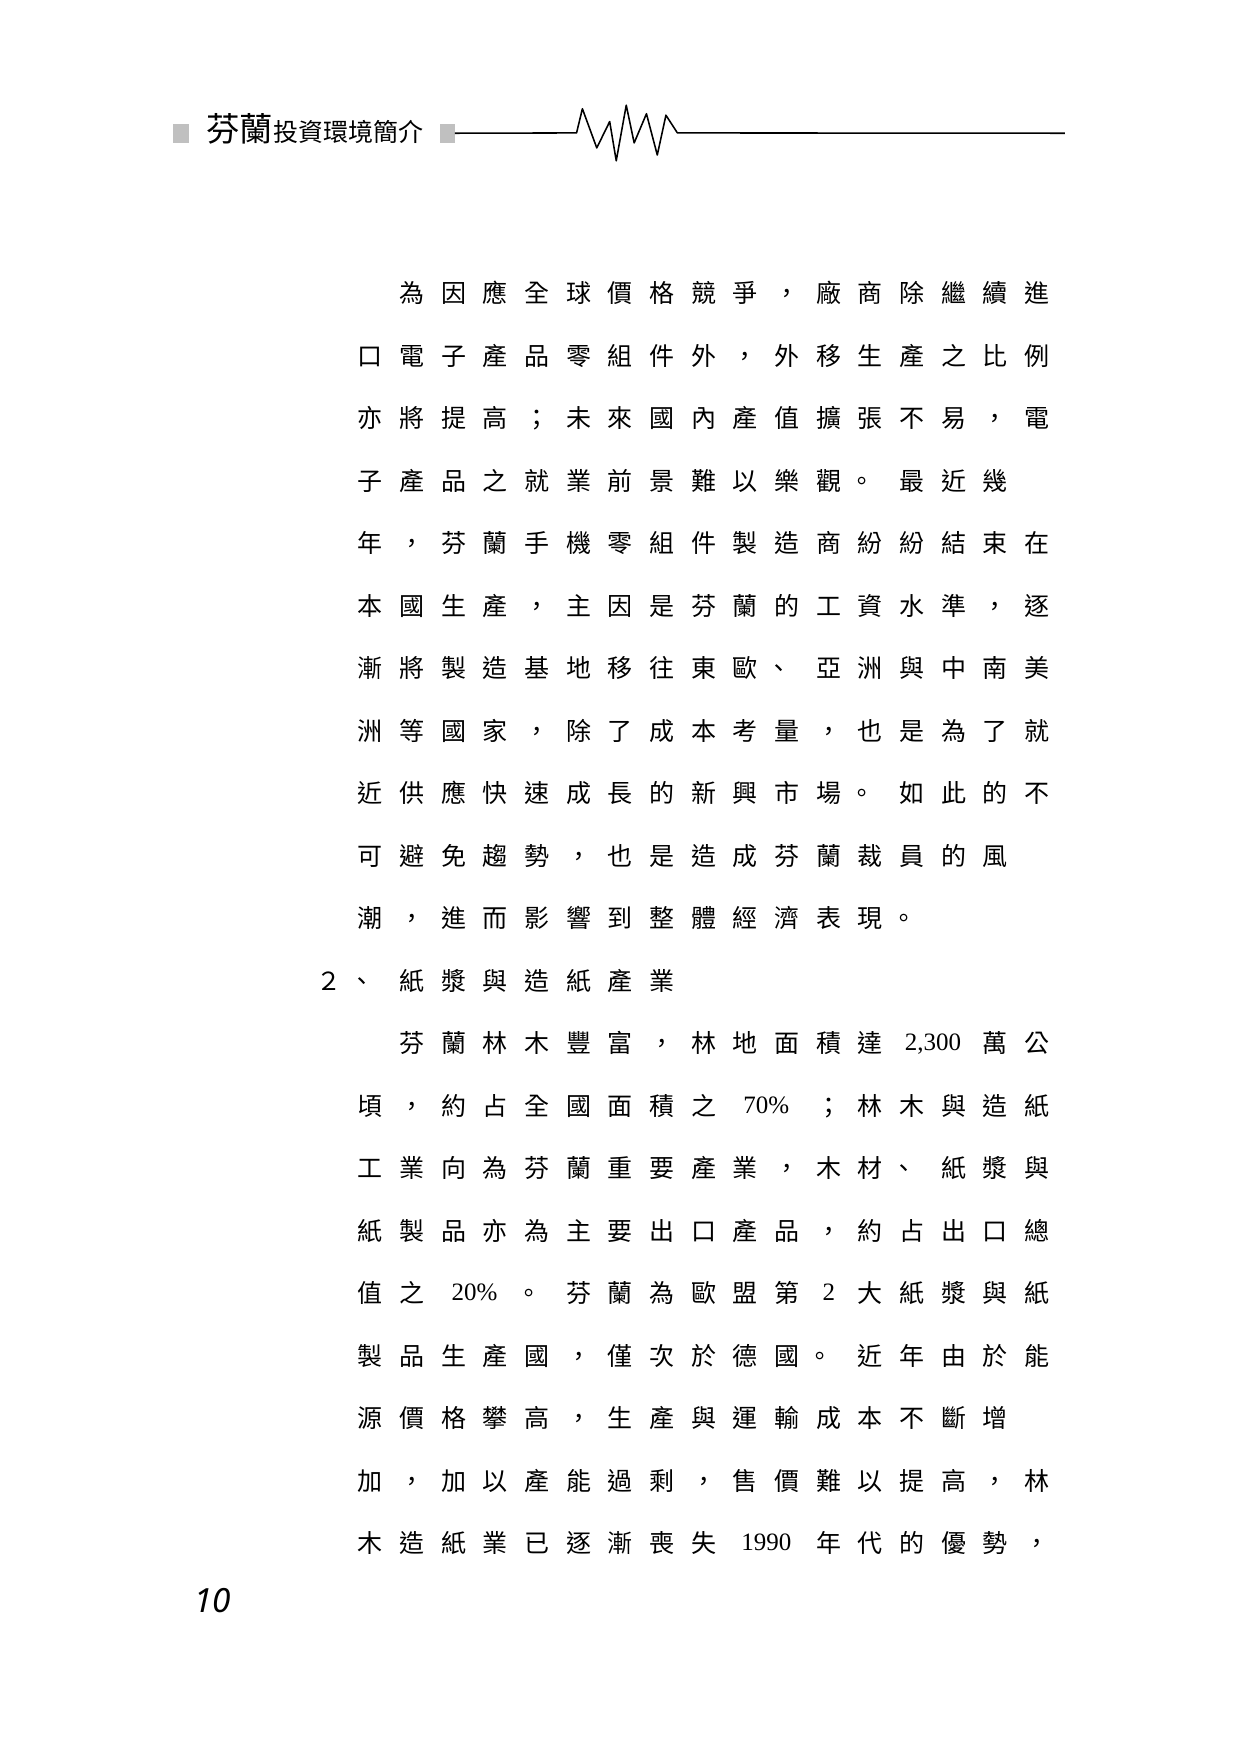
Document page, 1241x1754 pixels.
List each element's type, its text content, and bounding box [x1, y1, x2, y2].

text 芬蘭林木豐富，林地面積達2,300萬公頃，約占全國面積之70%；林木與造紙工業向為芬蘭重要產業，木材、紙漿與紙製品亦為主要出口產品，約占出口總值之20%。芬蘭為歐盟第2大紙漿與紙製品生產國，僅次於德國。近年由於能源價格攀高，生產與運輸成本不斷增加，加以產能過剩，售價難以提高，林木造紙業已逐漸喪失1990年代的優勢， [330, 1000, 1058, 1563]
text 為因應全球價格競爭，廠商除繼續進口電子產品零組件外，外移生產之比例亦將提高；未來國內產值擴張不易，電子產品之就業前景難以樂觀。最近幾年，芬蘭手機零組件製造商紛紛結束在本國生產，主因是芬蘭的工資水準，逐漸將製造基地移往東歐、亞洲與中南美洲等國家，除了成本考量，也是為了就近供應快速成長的新興市場。如此的不可避免趨勢，也是造成芬蘭裁員的風潮，進而影響到整體經濟表現。 [330, 250, 1058, 938]
text ２、紙漿與造紙產業 [281, 938, 1058, 1000]
